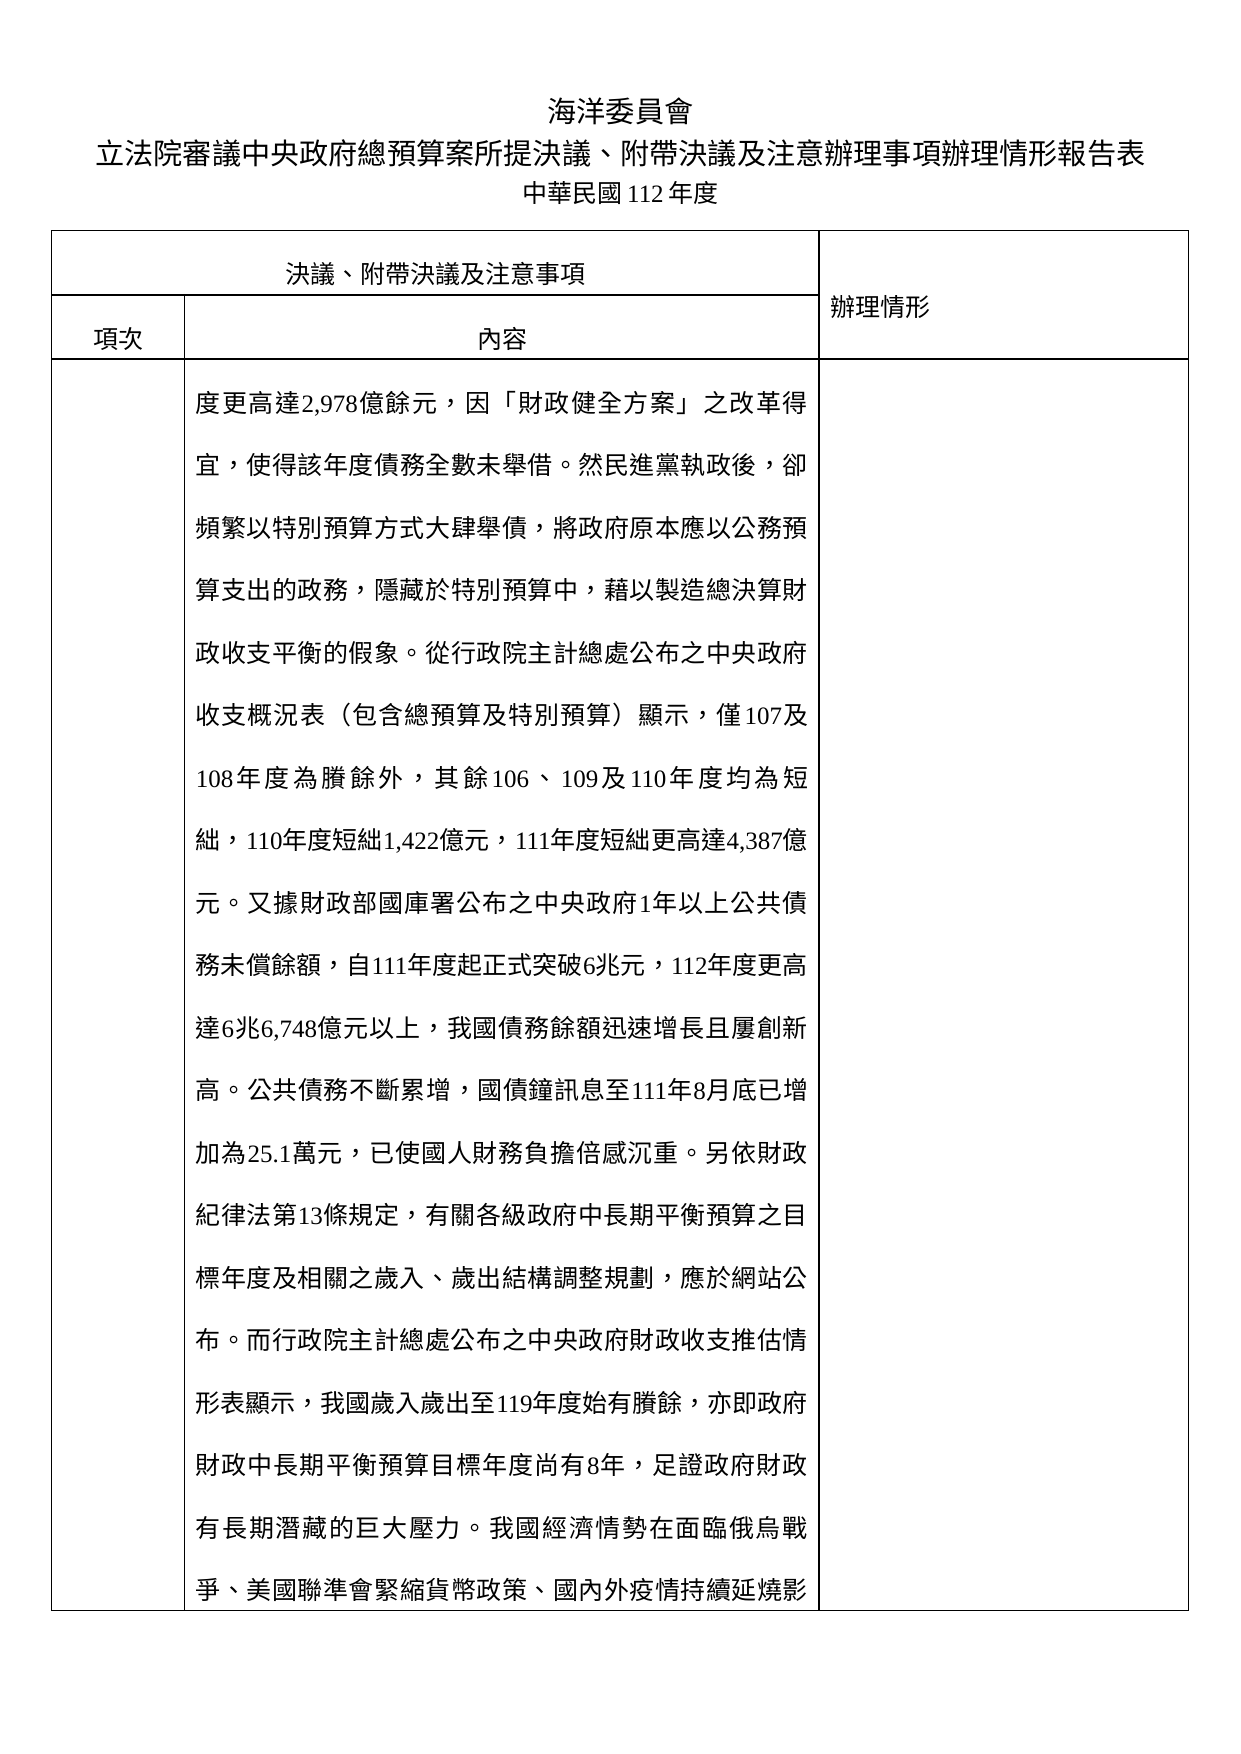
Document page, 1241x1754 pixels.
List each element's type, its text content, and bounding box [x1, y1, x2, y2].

table_header 辦理情形 [820, 231, 1188, 358]
table_cell [820, 360, 1188, 1609]
table_cell [52, 360, 184, 1609]
table_cell 內容 [185, 296, 818, 358]
table_cell 項次 [52, 296, 184, 358]
table_cell 度更高達2,978億餘元，因「財政健全方案」之改革得宜，使得該年度債務全數未舉借。然民進黨執政後，卻頻繁以特別預算方式大肆舉債，將政府原本應以公務預算支出的政務，隱藏於特別預算中，藉以製造總決算財政收支平衡的假象。從行政院主計總處公布之中央政府收支概況表（包含總預算及特別預算）顯示，僅107及108年度為賸餘外，其餘106、109及110年度均為短絀，110年度短絀1,422億元，111年度短絀更高達4,387億元。又據財政部國庫署公布之中央政府1年以上公共債務未償餘額，自111年度起正式突破6兆元，112年度更高達6兆6,748億元以上，我國債務餘額迅速增長且屢創新高。公共債務不斷累增，國債鐘訊息至111年8月底已增加為25.1萬元，已使國人財務負擔倍感沉重。另依財政紀律法第13條規定，有關各級政府中長期平衡預算之目標年度及相關之歲入、歲出結構調整規劃，應於網站公布。而行政院主計總處公布之中央政府財政收支推估情形表顯示，我國歲入歲出至119年度始有賸餘，亦即政府財政中長期平衡預算目標年度尚有8年，足證政府財政有長期潛藏的巨大壓力。我國經濟情勢在面臨俄烏戰爭、美國聯準會緊縮貨幣政策、國內外疫情持續延燒影 [185, 360, 818, 1609]
table_header 決議、附帶決議及注意事項 [52, 231, 818, 294]
